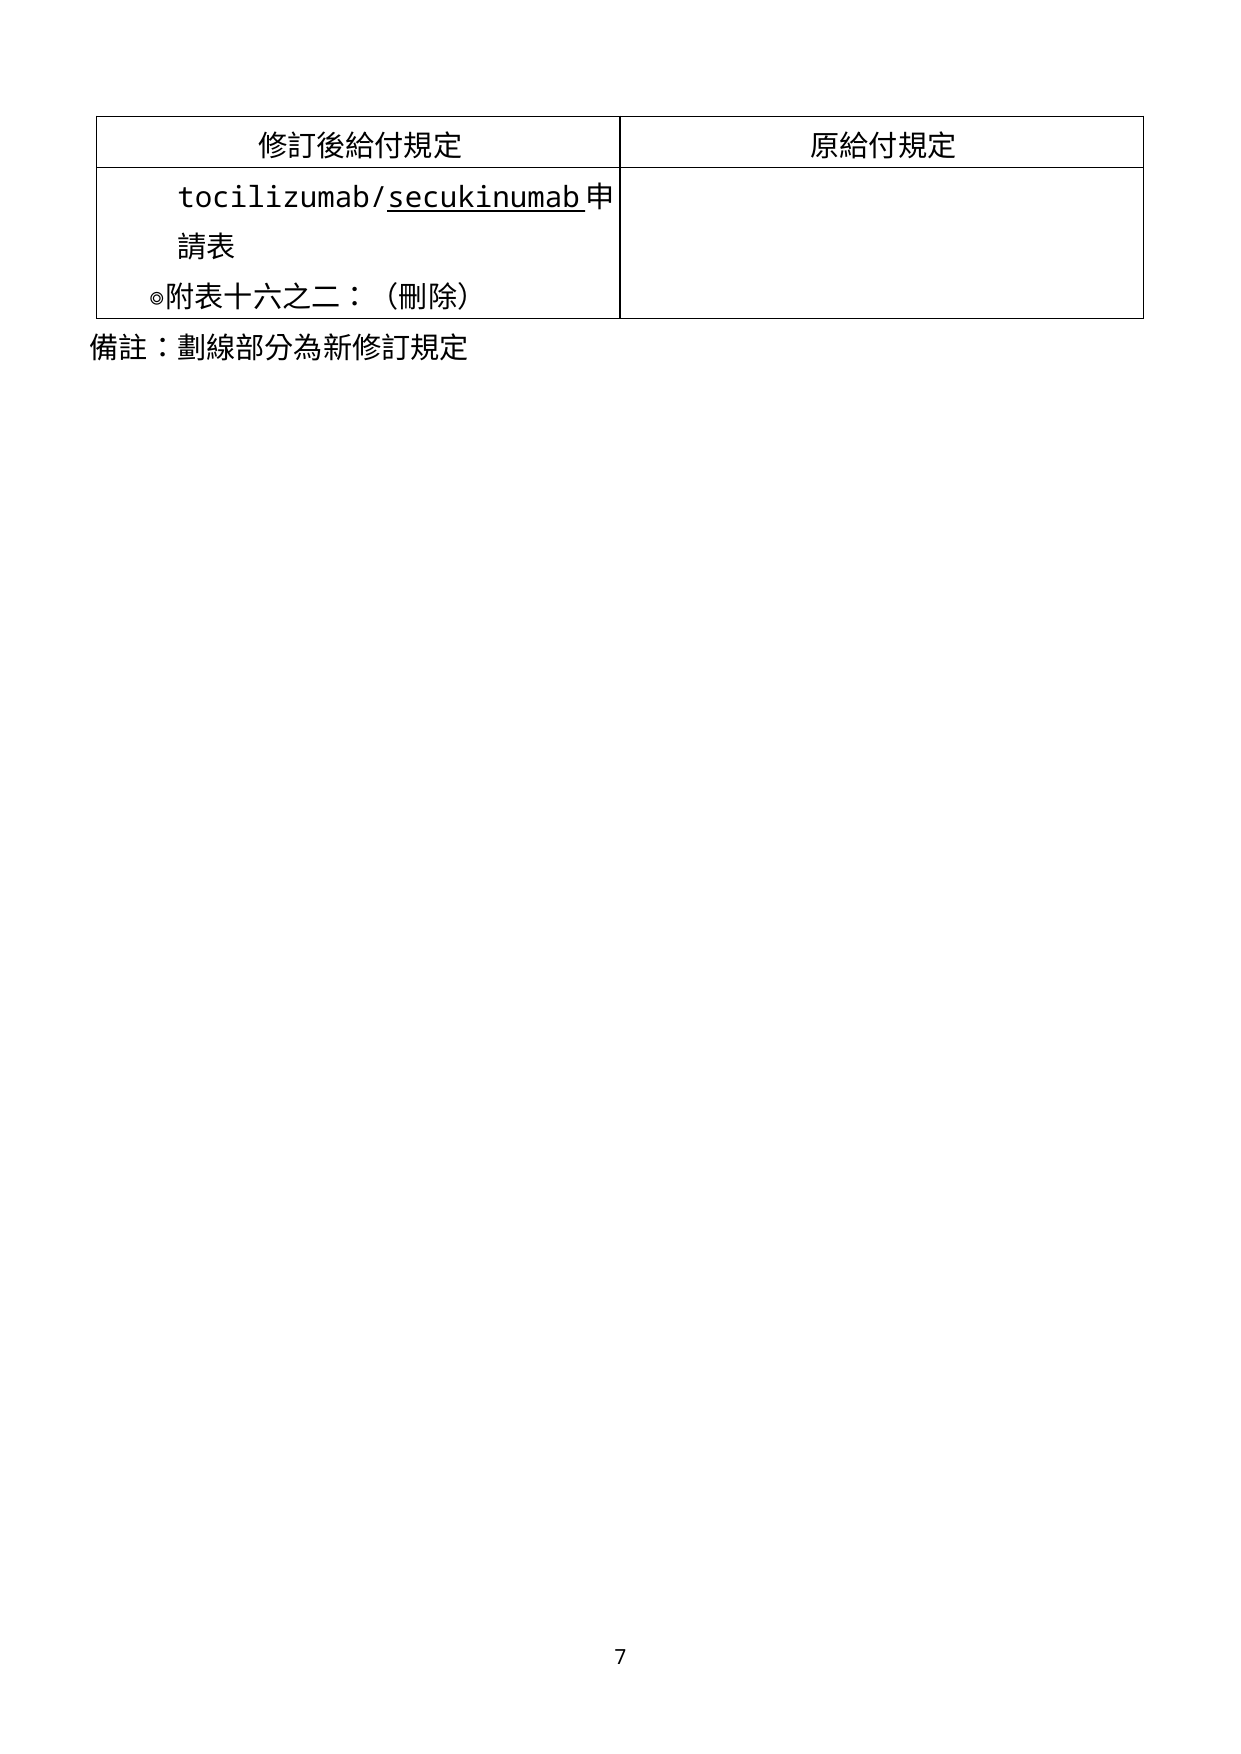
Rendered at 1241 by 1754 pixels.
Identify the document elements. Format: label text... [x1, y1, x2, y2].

table_cell [621, 168, 1143, 318]
table_header 原給付規定 [621, 117, 1143, 167]
table_cell tocilizumab/secukinumab申請表 ◎附表十六之二：（刪除） [97, 168, 619, 318]
table_header 修訂後給付規定 [97, 117, 619, 167]
text 備註：劃線部分為新修訂規定 [75, 319, 1165, 369]
